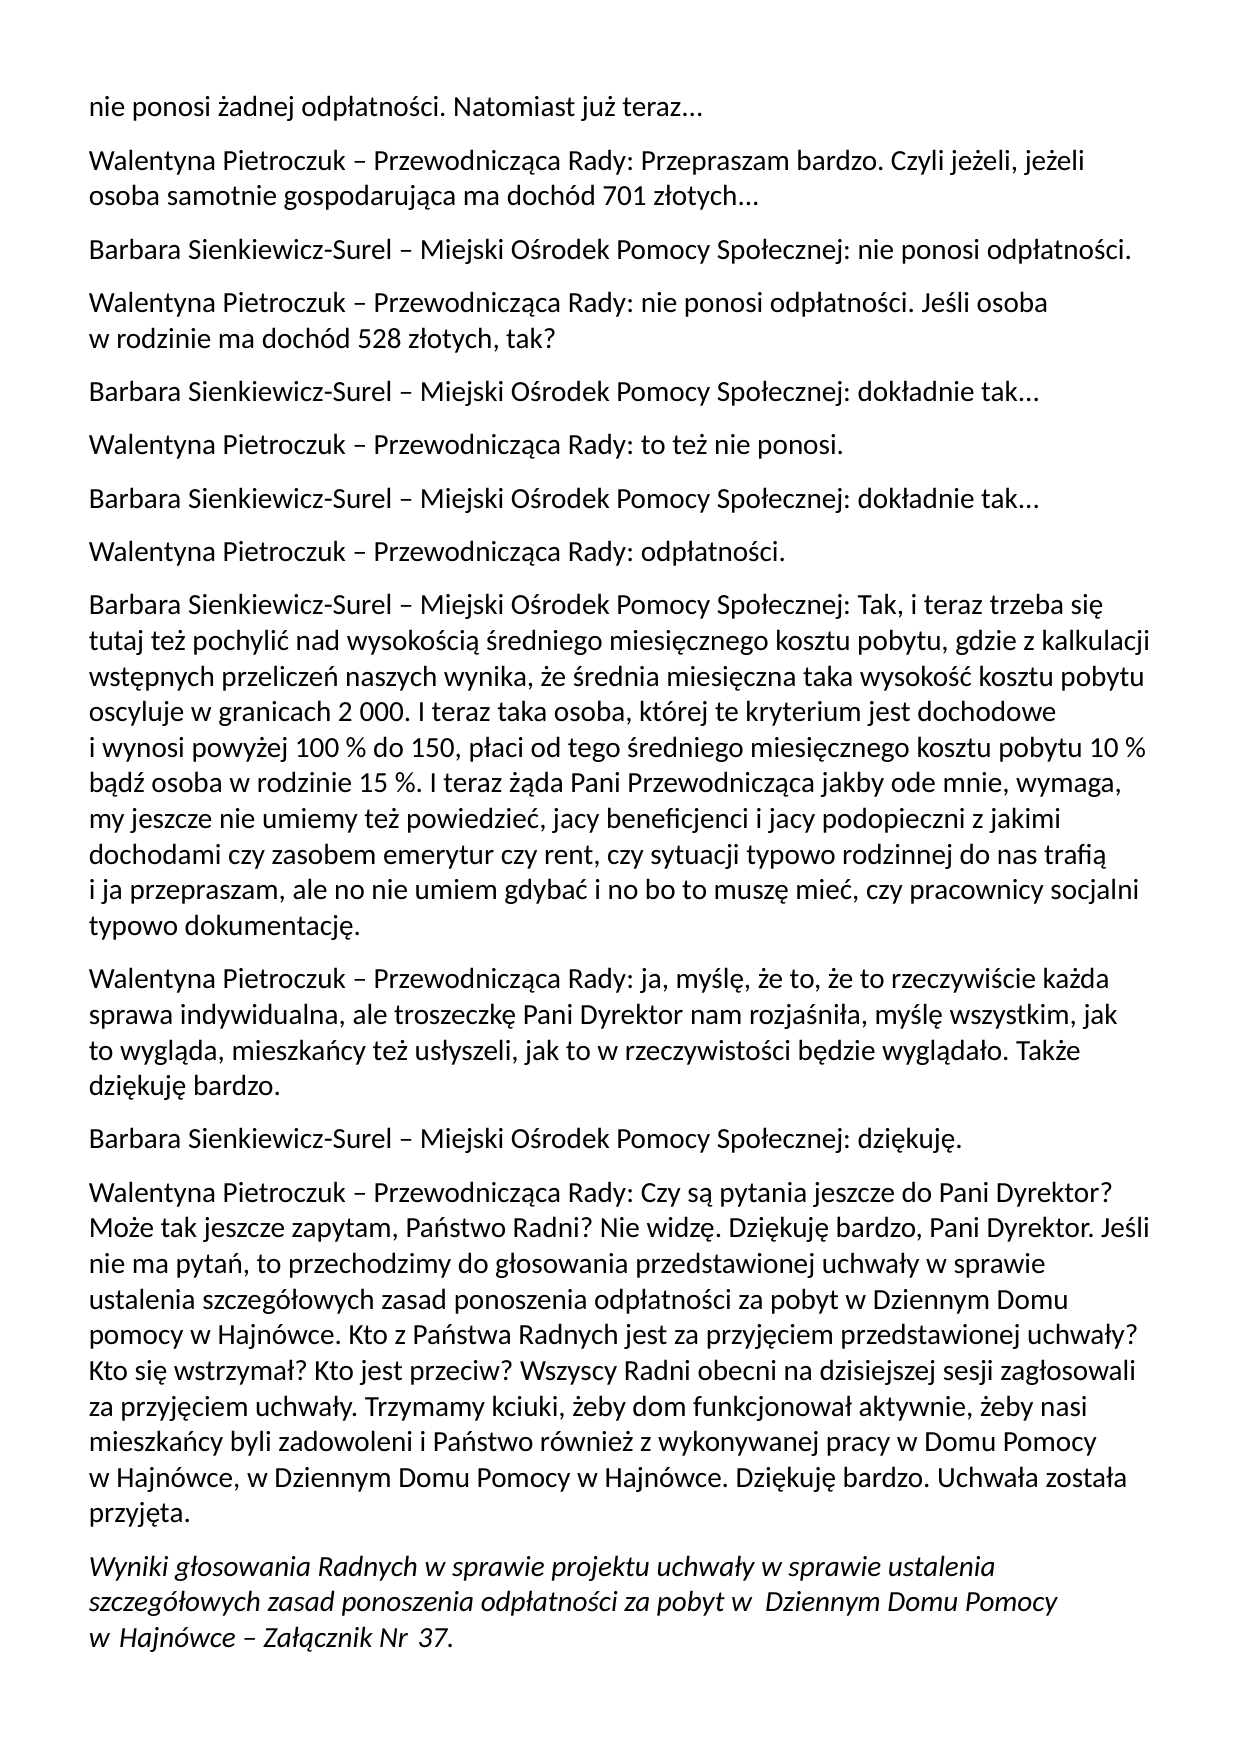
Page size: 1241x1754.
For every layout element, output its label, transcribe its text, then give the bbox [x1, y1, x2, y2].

text Barbara Sienkiewicz-Surel – Miejski Ośrodek Pomocy Społecznej: dziękuję. [88, 1121, 1152, 1156]
text Walentyna Pietroczuk – Przewodnicząca Rady: Czy są pytania jeszcze do Pani Dyrektor? Może tak jeszcze zapytam, Państwo Radni? Nie widzę. Dziękuję bardzo, Pani Dyrektor. Jeśli nie ma pytań, to przechodzimy do głosowania przedstawionej uchwały w sprawie ustalenia szczegółowych zasad ponoszenia odpłatności za pobyt w Dziennym Domu pomocy w Hajnówce. Kto z Państwa Radnych jest za przyjęciem przedstawionej uchwały? Kto się wstrzymał? Kto jest przeciw? Wszyscy Radni obecni na dzisiejszej sesji zagłosowali za przyjęciem uchwały. Trzymamy kciuki, żeby dom funkcjonował aktywnie, żeby nasi mieszkańcy byli zadowoleni i Państwo również z wykonywanej pracy w Domu Pomocy w Hajnówce, w Dziennym Domu Pomocy w Hajnówce. Dziękuję bardzo. Uchwała została przyjęta. [88, 1174, 1152, 1530]
text Walentyna Pietroczuk – Przewodnicząca Rady: odpłatności. [88, 533, 1152, 569]
text Wyniki głosowania Radnych w sprawie projektu uchwały w sprawie ustalenia szczegółowych zasad ponoszenia odpłatności za pobyt w Dziennym Domu Pomocy w Hajnówce – Załącznik Nr 37. [88, 1548, 1152, 1655]
text Walentyna Pietroczuk – Przewodnicząca Rady: nie ponosi odpłatności. Jeśli osoba w rodzinie ma dochód 528 złotych, tak? [88, 284, 1152, 355]
text Walentyna Pietroczuk – Przewodnicząca Rady: Przepraszam bardzo. Czyli jeżeli, jeżeli osoba samotnie gospodarująca ma dochód 701 złotych... [88, 142, 1152, 213]
text Barbara Sienkiewicz-Surel – Miejski Ośrodek Pomocy Społecznej: dokładnie tak... [88, 373, 1152, 409]
text Barbara Sienkiewicz-Surel – Miejski Ośrodek Pomocy Społecznej: dokładnie tak... [88, 480, 1152, 515]
text Walentyna Pietroczuk – Przewodnicząca Rady: to też nie ponosi. [88, 426, 1152, 462]
text Barbara Sienkiewicz-Surel – Miejski Ośrodek Pomocy Społecznej: Tak, i teraz trzeba się tutaj też pochylić nad wysokością średniego miesięcznego kosztu pobytu, gdzie z kalkulacji wstępnych przeliczeń naszych wynika, że średnia miesięczna taka wysokość kosztu pobytu oscyluje w granicach 2 000. I teraz taka osoba, której te kryterium jest dochodowe i wynosi powyżej 100 % do 150, płaci od tego średniego miesięcznego kosztu pobytu 10 % bądź osoba w rodzinie 15 %. I teraz żąda Pani Przewodnicząca jakby ode mnie, wymaga, my jeszcze nie umiemy też powiedzieć, jacy beneficjenci i jacy podopieczni z jakimi dochodami czy zasobem emerytur czy rent, czy sytuacji typowo rodzinnej do nas trafią i ja przepraszam, ale no nie umiem gdybać i no bo to muszę mieć, czy pracownicy socjalni typowo dokumentację. [88, 586, 1152, 943]
text Barbara Sienkiewicz-Surel – Miejski Ośrodek Pomocy Społecznej: nie ponosi odpłatności. [88, 231, 1152, 266]
text Walentyna Pietroczuk – Przewodnicząca Rady: ja, myślę, że to, że to rzeczywiście każda sprawa indywidualna, ale troszeczkę Pani Dyrektor nam rozjaśniła, myślę wszystkim, jak to wygląda, mieszkańcy też usłyszeli, jak to w rzeczywistości będzie wyglądało. Także dziękuję bardzo. [88, 960, 1152, 1103]
text nie ponosi żadnej odpłatności. Natomiast już teraz... [88, 88, 1152, 124]
